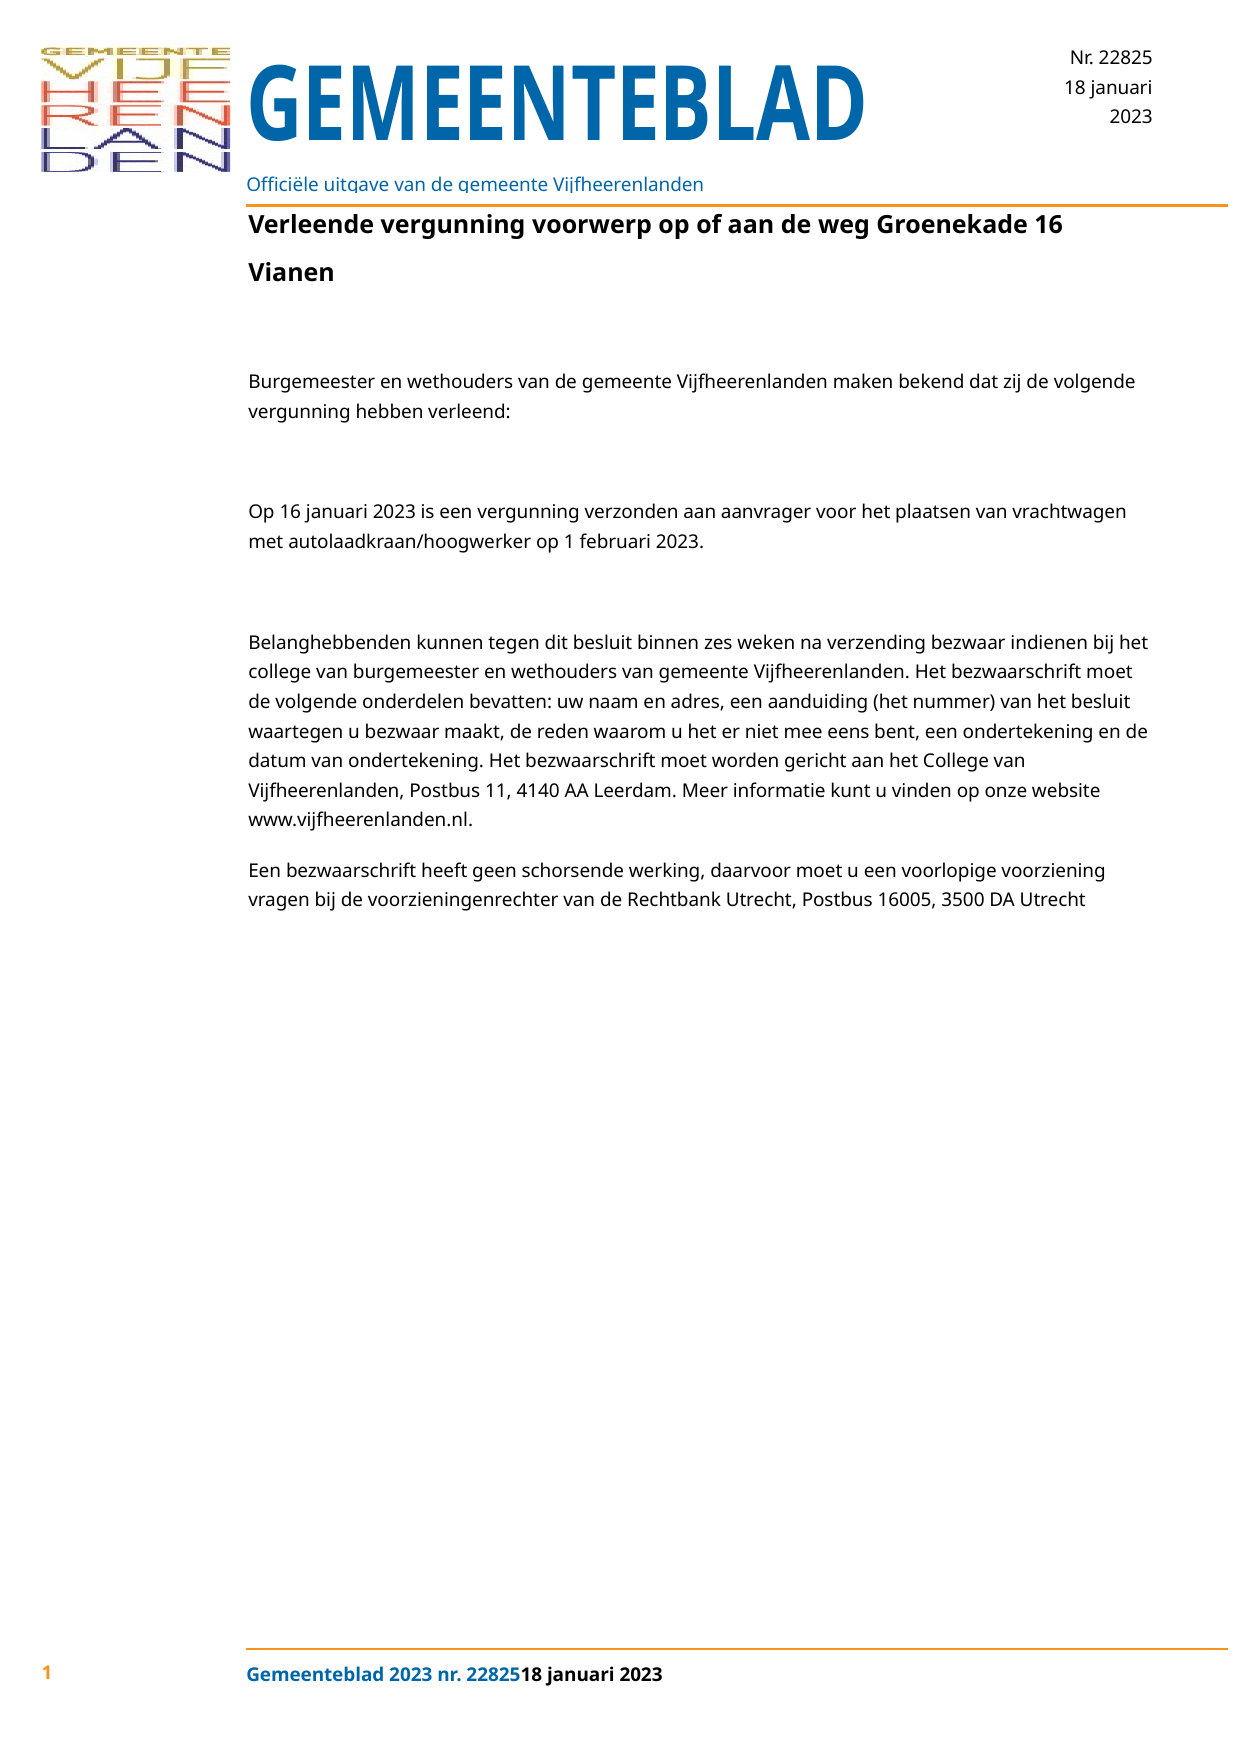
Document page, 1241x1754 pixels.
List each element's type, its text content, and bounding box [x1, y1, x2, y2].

picture [41, 47, 231, 172]
text Burgemeester en wethouders van de gemeente Vijfheerenlanden maken bekend dat zij de volgende vergunning hebben verleend: [248, 368, 1152, 424]
text Op 16 januari 2023 is een vergunning verzonden aan aanvrager voor het plaatsen van vrachtwagen met autolaadkraan/hoogwerker op 1 februari 2023. [248, 499, 1152, 554]
text Belanghebbenden kunnen tegen dit besluit binnen zes weken na verzending bezwaar indienen bij het college van burgemeester en wethouders van gemeente Vijfheerenlanden. Het bezwaarschrift moet de volgende onderdelen bevatten: uw naam en adres, een aanduiding (het nummer) van het besluit waartegen u bezwaar maakt, de reden waarom u het er niet mee eens bent, een ondertekening en de datum van ondertekening. Het bezwaarschrift moet worden gericht aan het College van Vijfheerenlanden, Postbus 11, 4140 AA Leerdam. Meer informatie kunt u vinden op onze website www.vijfheerenlanden.nl. [248, 629, 1152, 832]
text Verleende vergunning voorwerp op of aan de weg Groenekade 16 Vianen [248, 207, 1152, 288]
text Een bezwaarschrift heeft geen schorsende werking, daarvoor moet u een voorlopige voorziening vragen bij de voorzieningenrechter van de Rechtbank Utrecht, Postbus 16005, 3500 DA Utrecht [248, 857, 1152, 912]
